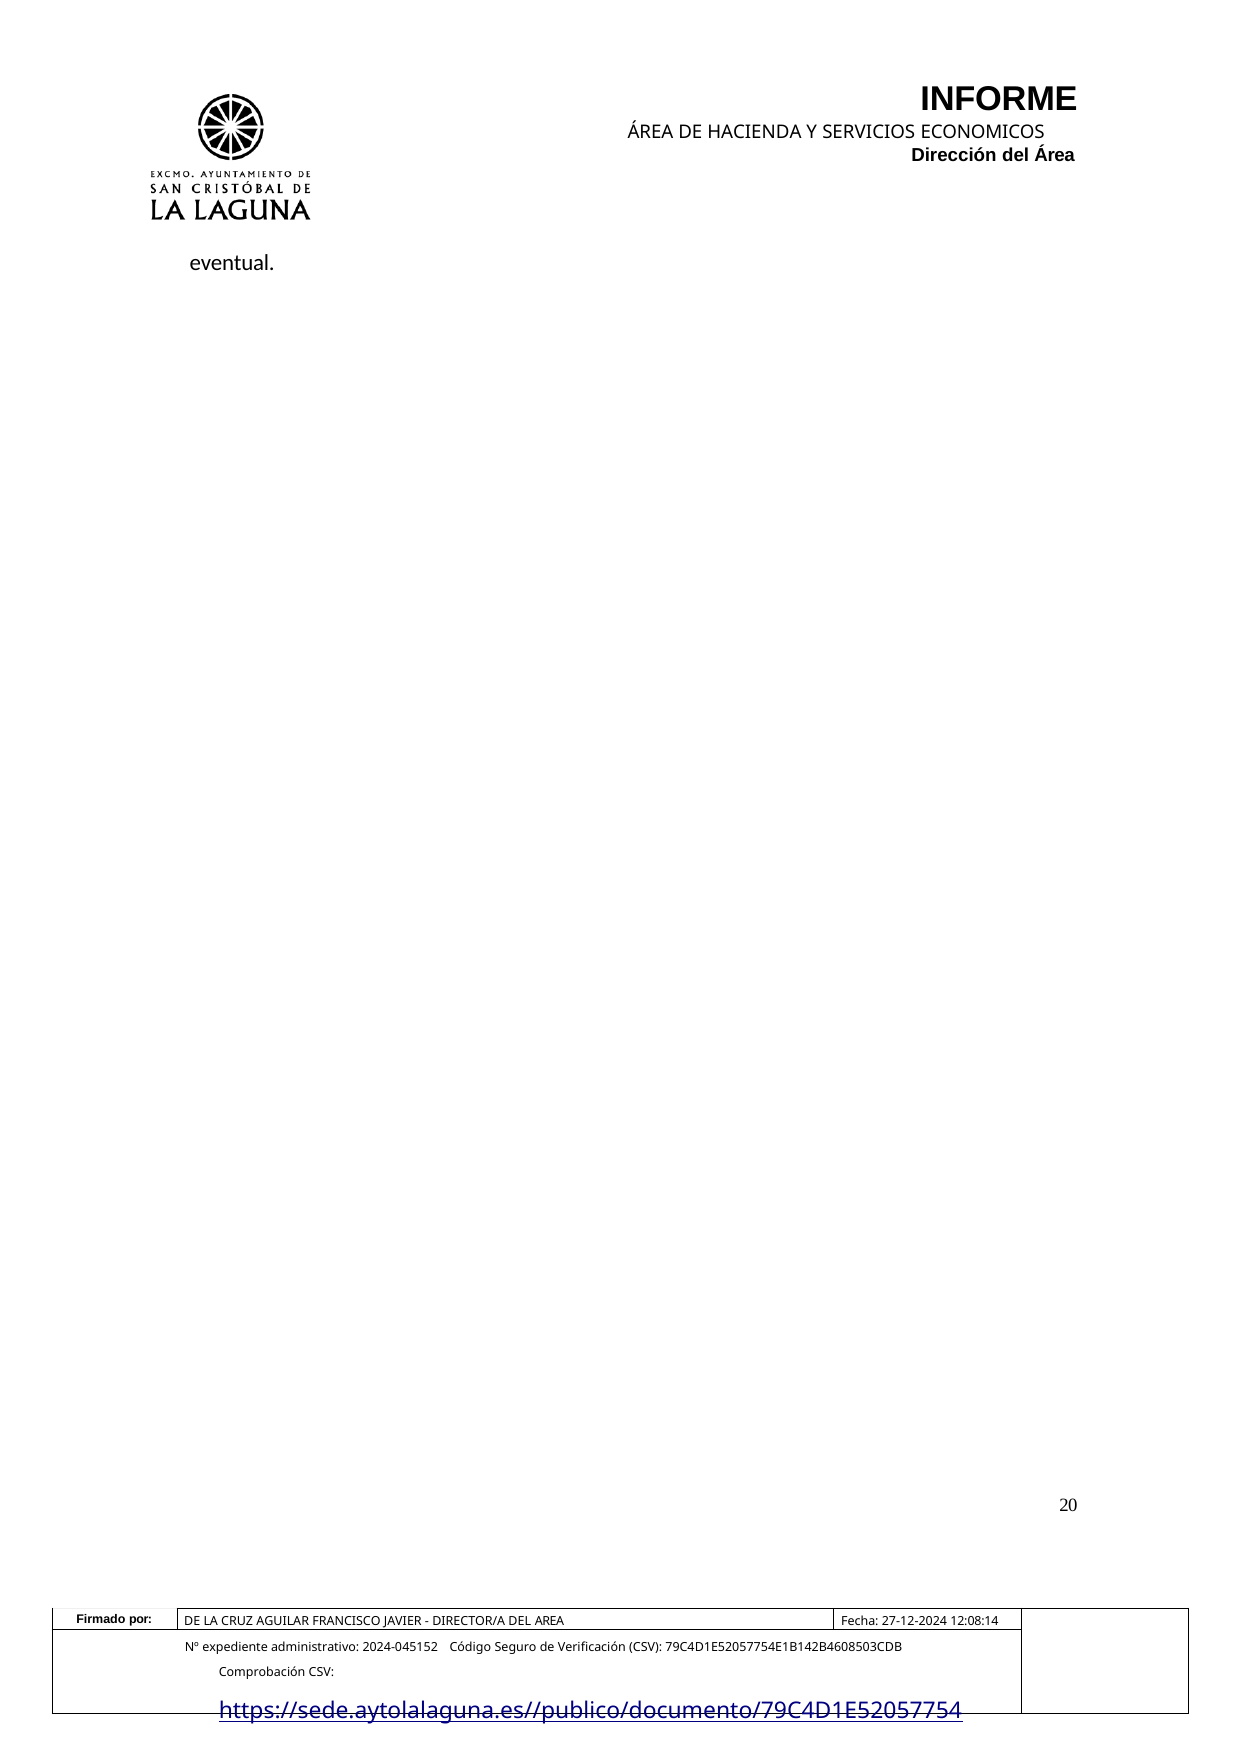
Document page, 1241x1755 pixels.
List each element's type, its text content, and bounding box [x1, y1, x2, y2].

text eventual. [189, 248, 1078, 276]
